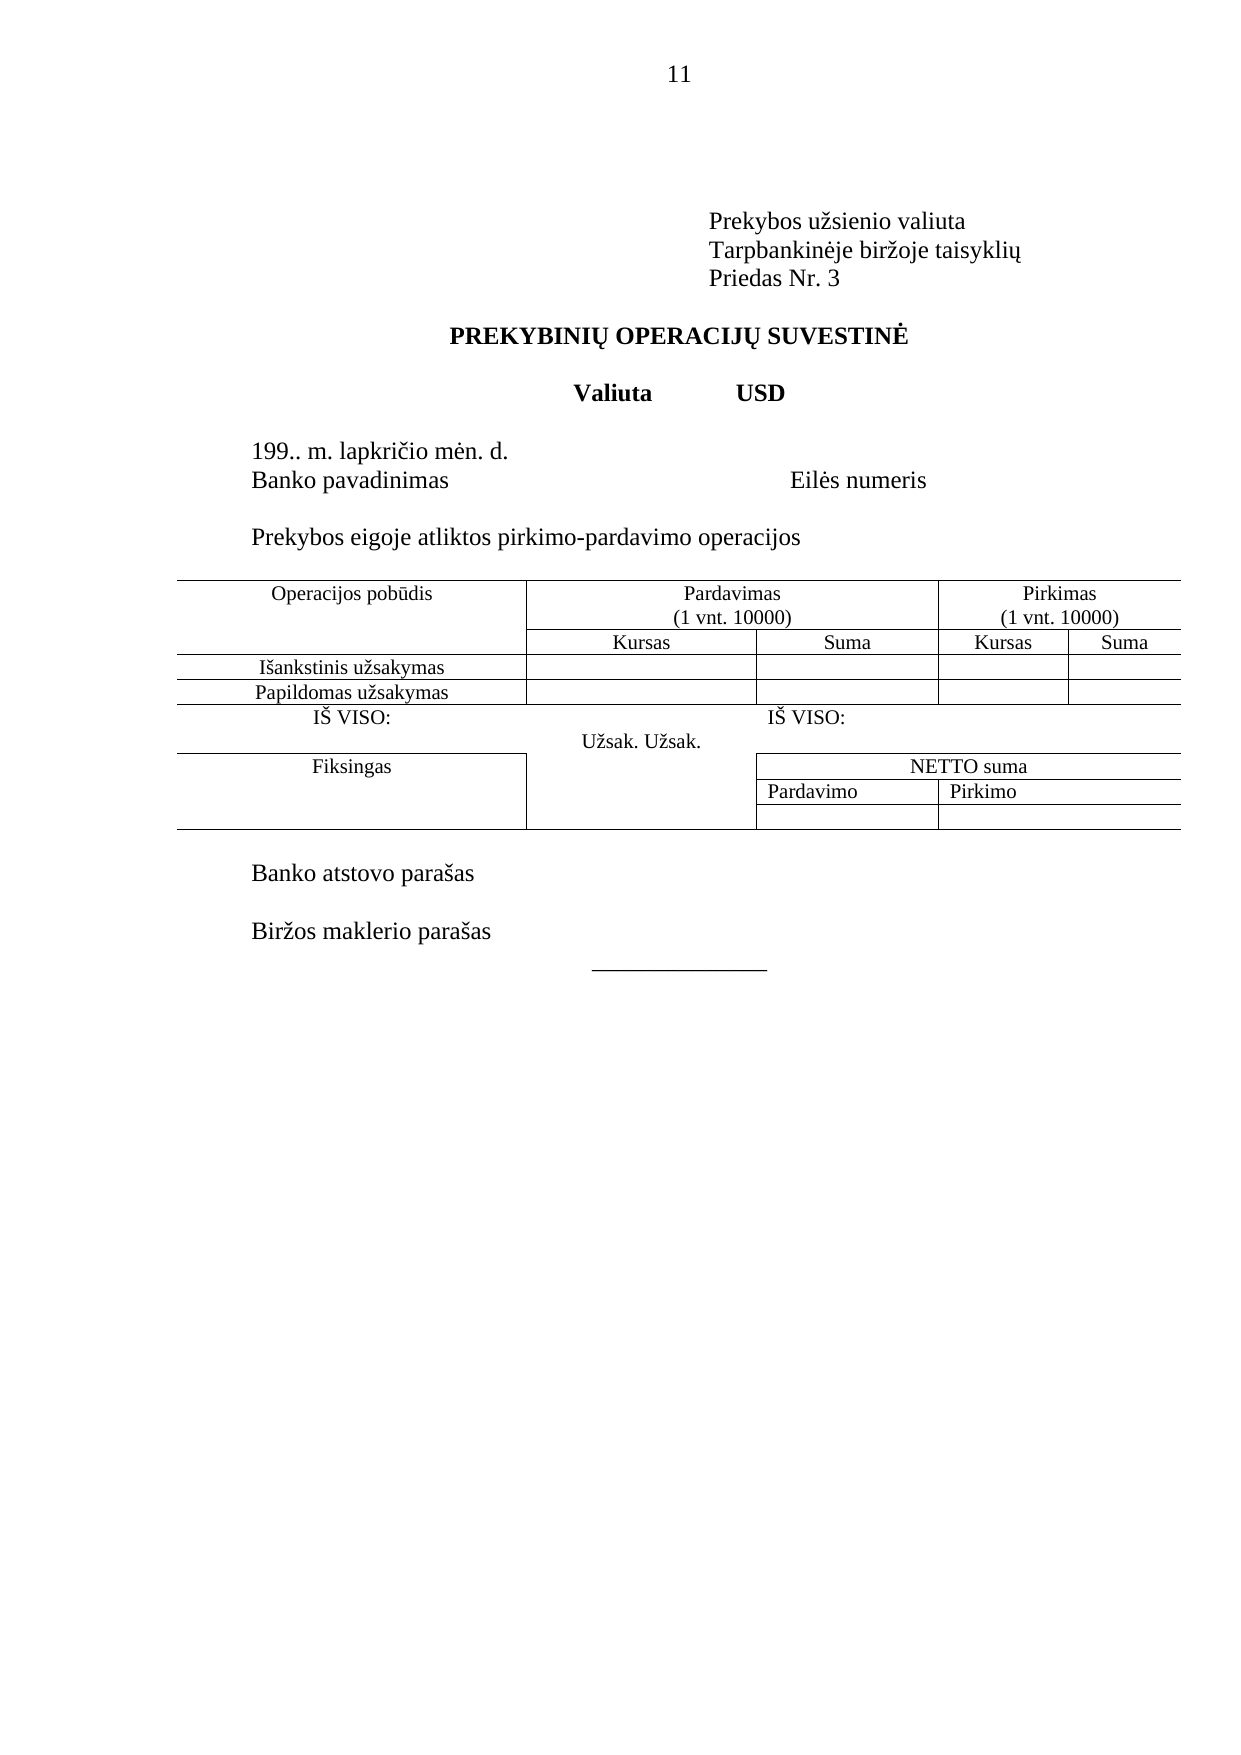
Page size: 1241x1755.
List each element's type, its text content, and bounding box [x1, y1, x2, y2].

text Priedas Nr. 3 [177, 263, 1181, 292]
table_cell [177, 729, 526, 753]
table_header Operacijos pobūdis [177, 581, 526, 654]
table_cell IŠ VISO: [177, 705, 526, 729]
table_cell [756, 729, 938, 753]
table_cell Išankstinis užsakymas [177, 655, 526, 679]
text Tarpbankinėje biržoje taisyklių [177, 235, 1181, 263]
table_cell Papildomas užsakymas [177, 680, 526, 704]
text Banko atstovo parašas [177, 858, 1181, 887]
table_cell NETTO suma [757, 754, 1181, 778]
table_cell Užsak. Užsak. [526, 729, 756, 753]
table_cell [938, 729, 1068, 753]
table_cell [757, 680, 938, 704]
table_cell [938, 705, 1068, 729]
table_cell Suma [757, 630, 938, 654]
table_cell [1069, 655, 1181, 679]
text Biržos maklerio parašas [177, 916, 1181, 945]
table_cell [526, 705, 756, 729]
table_cell Pirkimo [939, 780, 1181, 803]
table_cell [527, 655, 756, 679]
table_cell [527, 753, 756, 829]
table_header Pardavimas (1 vnt. 10000) [527, 581, 938, 629]
table_cell [757, 805, 938, 829]
text PREKYBINIŲ OPERACIJŲ SUVESTINĖ [177, 321, 1181, 350]
table_cell [1068, 729, 1181, 753]
text Valiuta USD [177, 378, 1181, 407]
table_cell [1069, 680, 1181, 704]
table_cell Kursas [939, 630, 1068, 654]
text Prekybos eigoje atliktos pirkimo-pardavimo operacijos [177, 522, 1181, 551]
table_cell [939, 680, 1068, 704]
text Prekybos užsienio valiuta [177, 206, 1181, 235]
table_header Pirkimas (1 vnt. 10000) [939, 581, 1181, 629]
table_cell Kursas [527, 630, 756, 654]
table_cell [939, 655, 1068, 679]
table_cell IŠ VISO: [756, 705, 938, 729]
text 199.. m. lapkričio mėn. d. [177, 436, 1181, 465]
table_cell Fiksingas [177, 754, 526, 829]
table_cell [527, 680, 756, 704]
table_cell Suma [1069, 630, 1181, 654]
table_cell [757, 655, 938, 679]
text ______________ [177, 945, 1181, 973]
text Banko pavadinimas Eilės numeris [177, 465, 1181, 493]
table_cell [939, 805, 1181, 829]
table_cell Pardavimo [757, 780, 938, 803]
table_cell [1068, 705, 1181, 729]
